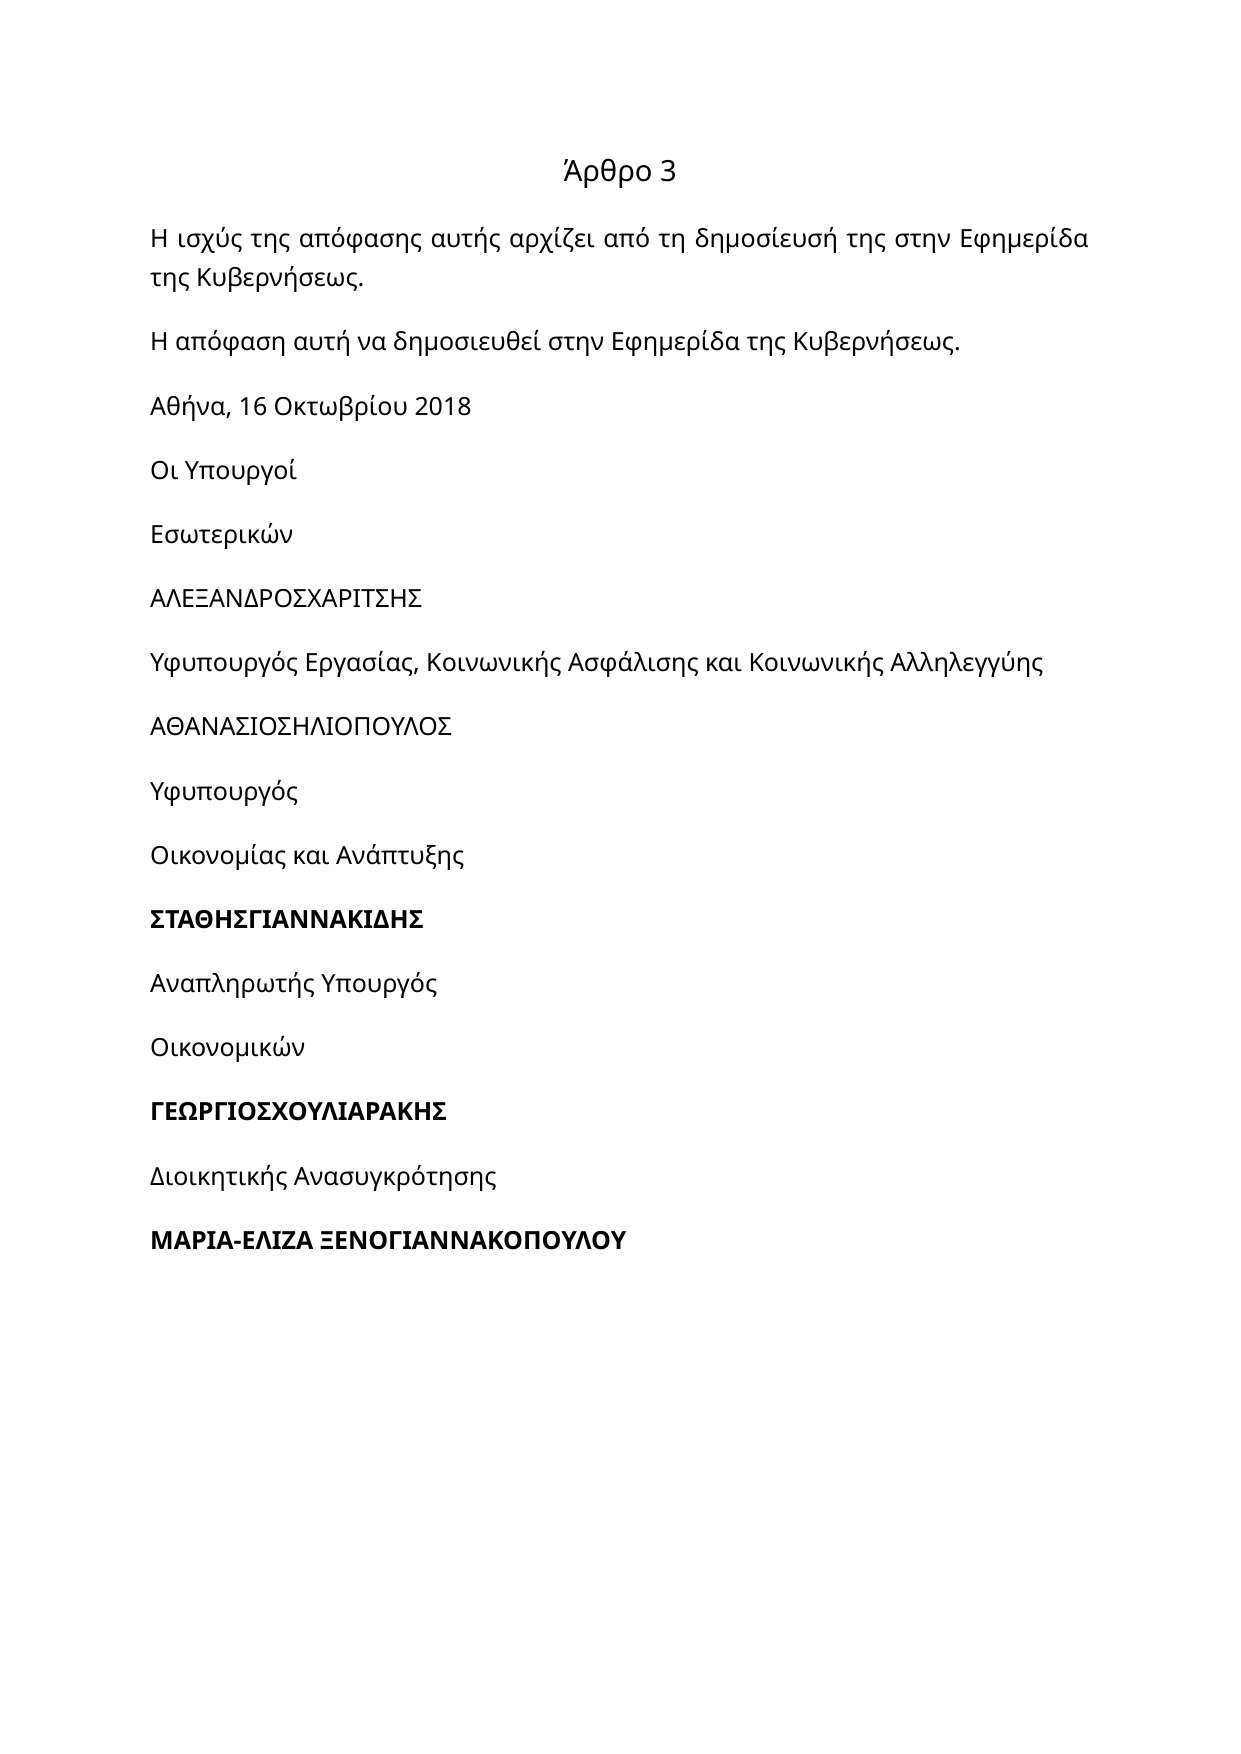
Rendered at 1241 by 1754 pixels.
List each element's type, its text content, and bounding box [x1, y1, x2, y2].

text ΑΛΕΞΑΝΔΡΟΣΧΑΡΙΤΣΗΣ [150, 581, 1090, 615]
text ΜΑΡΙΑ-ΕΛΙΖΑ ΞΕΝΟΓΙΑΝΝΑΚΟΠΟΥΛΟΥ [150, 1222, 1090, 1256]
subtitle Άρθρο 3 [150, 150, 1090, 190]
text Αναπληρωτής Υπουργός [150, 966, 1090, 1000]
text Η απόφαση αυτή να δημοσιευθεί στην Εφημερίδα της Κυβερνήσεως. [150, 324, 1090, 358]
text ΓΕΩΡΓΙΟΣΧΟΥΛΙΑΡΑΚΗΣ [150, 1094, 1090, 1128]
text Εσωτερικών [150, 516, 1090, 551]
text Υφυπουργός Εργασίας, Κοινωνικής Ασφάλισης και Κοινωνικής Αλληλεγγύης [150, 645, 1090, 679]
text ΣΤΑΘΗΣΓΙΑΝΝΑΚΙΔΗΣ [150, 901, 1090, 936]
text Οικονομίας και Ανάπτυξης [150, 837, 1090, 871]
text Οι Υπουργοί [150, 452, 1090, 486]
text Υφυπουργός [150, 773, 1090, 807]
text Διοικητικής Ανασυγκρότησης [150, 1158, 1090, 1192]
text Η ισχύς της απόφασης αυτής αρχίζει από τη δημοσίευσή της στην Εφημερίδα της Κυβερνήσεως. [150, 221, 1090, 294]
text Αθήνα, 16 Οκτωβρίου 2018 [150, 388, 1090, 422]
text Οικονομικών [150, 1030, 1090, 1064]
text ΑΘΑΝΑΣΙΟΣΗΛΙΟΠΟΥΛΟΣ [150, 709, 1090, 743]
